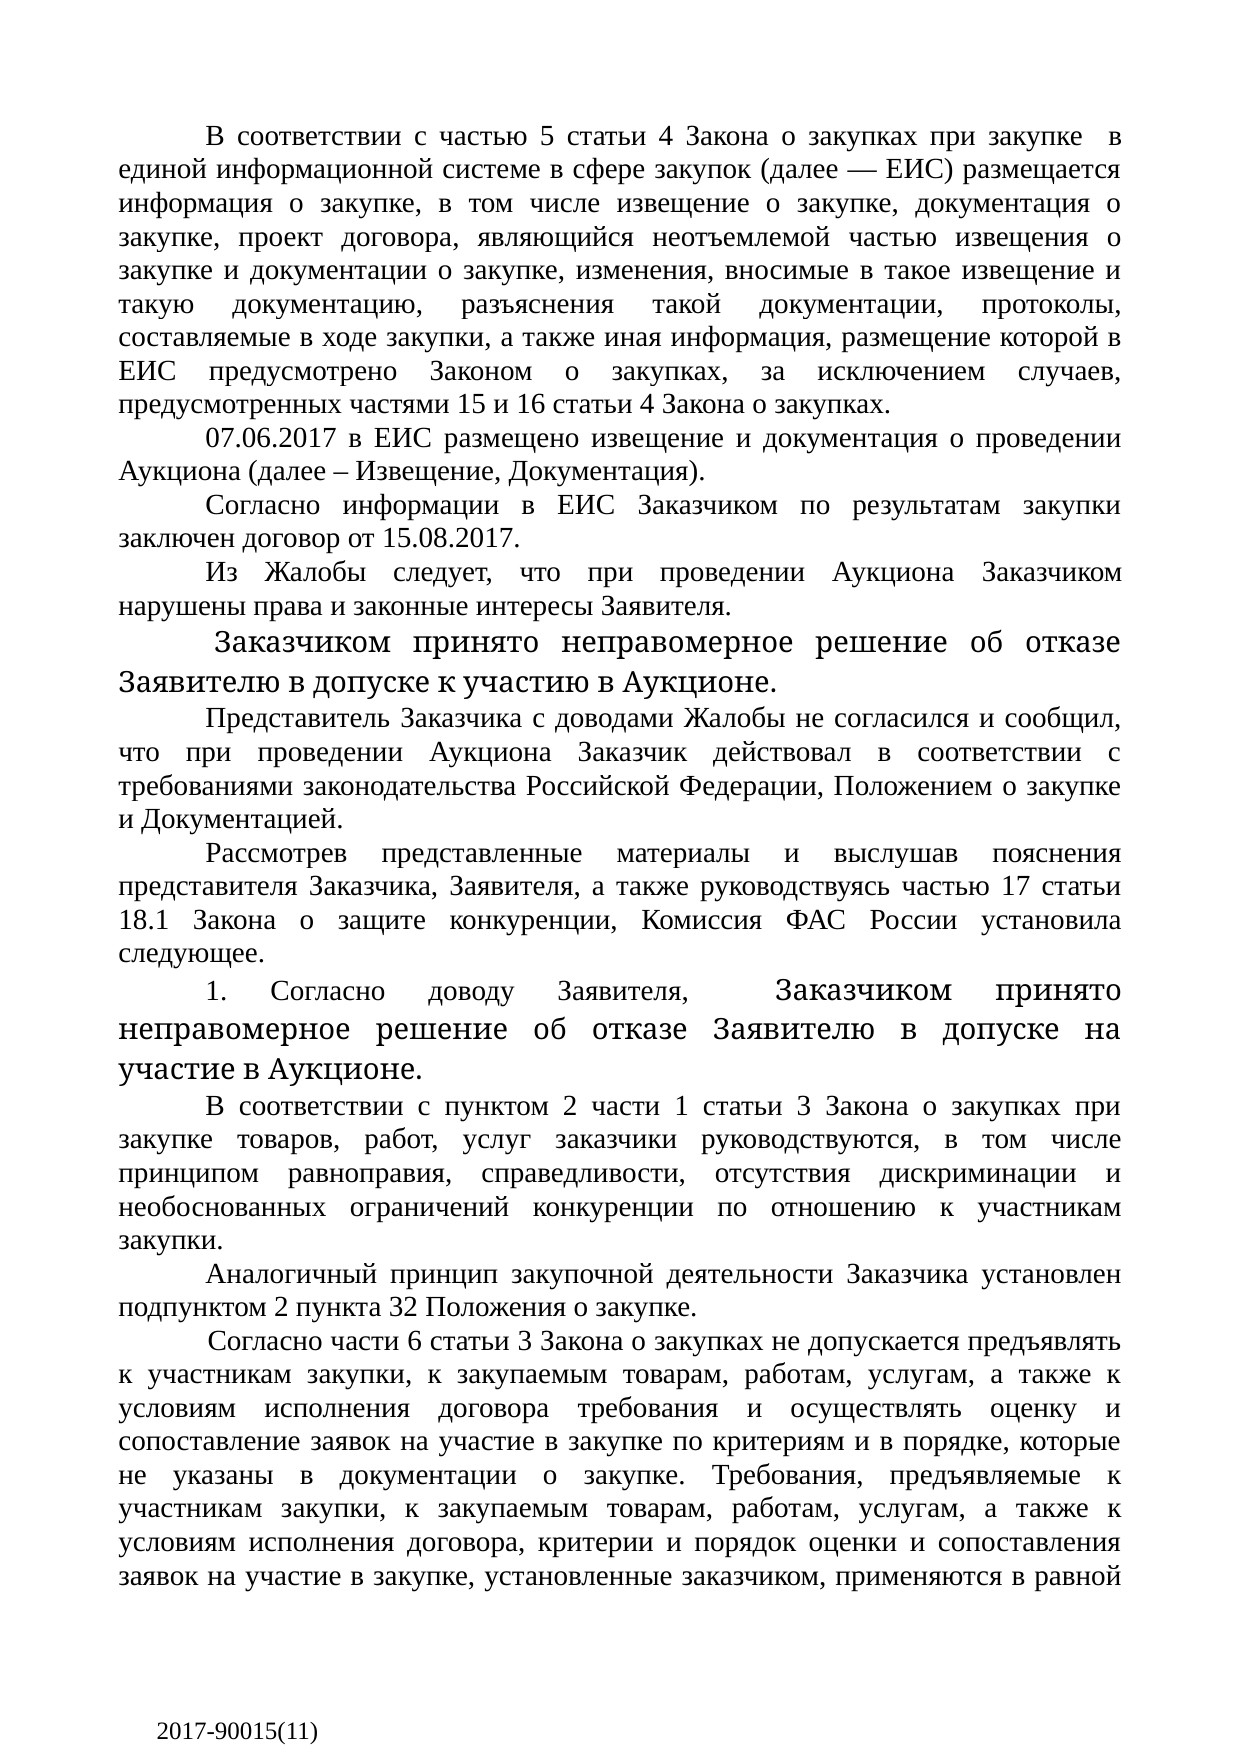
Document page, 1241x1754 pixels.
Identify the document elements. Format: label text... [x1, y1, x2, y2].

text Согласно части 6 статьи 3 Закона о закупках не допускается предъявлять к участникам закупки, к закупаемым товарам, работам, услугам, а также к условиям исполнения договора требования и осуществлять оценку и сопоставление заявок на участие в закупке по критериям и в порядке, которые не указаны в документации о закупке. Требования, предъявляемые к участникам закупки, к закупаемым товарам, работам, услугам, а также к условиям исполнения договора, критерии и порядок оценки и сопоставления заявок на участие в закупке, установленные заказчиком, применяются в равной [118, 1323, 1122, 1591]
text Заказчиком принято неправомерное решение об отказе Заявителю в допуске к участию в Аукционе. [118, 621, 1122, 701]
text Согласно информации в ЕИС Заказчиком по результатам закупки заключен договор от 15.08.2017. [118, 487, 1122, 554]
text В соответствии с пунктом 2 части 1 статьи 3 Закона о закупках при закупке товаров, работ, услуг заказчики руководствуются, в том числе принципом равноправия, справедливости, отсутствия дискриминации и необоснованных ограничений конкуренции по отношению к участникам закупки. [118, 1088, 1122, 1256]
text 07.06.2017 в ЕИС размещено извещение и документация о проведении Аукциона (далее – Извещение, Документация). [118, 420, 1122, 487]
text 1. Согласно доводу Заявителя, Заказчиком принято неправомерное решение об отказе Заявителю в допуске на участие в Аукционе. [118, 969, 1122, 1088]
text Рассмотрев представленные материалы и выслушав пояснения представителя Заказчика, Заявителя, а также руководствуясь частью 17 статьи 18.1 Закона о защите конкуренции, Комиссия ФАС России установила следующее. [118, 835, 1122, 969]
text Представитель Заказчика с доводами Жалобы не согласился и сообщил, что при проведении Аукциона Заказчик действовал в соответствии с требованиями законодательства Российской Федерации, Положением о закупке и Документацией. [118, 701, 1122, 835]
text Из Жалобы следует, что при проведении Аукциона Заказчиком нарушены права и законные интересы Заявителя. [118, 554, 1122, 621]
text Аналогичный принцип закупочной деятельности Заказчика установлен подпунктом 2 пункта 32 Положения о закупке. [118, 1256, 1122, 1323]
text В соответствии с частью 5 статьи 4 Закона о закупках при закупке в единой информационной системе в сфере закупок (далее — ЕИС) размещается информация о закупке, в том числе извещение о закупке, документация о закупке, проект договора, являющийся неотъемлемой частью извещения о закупке и документации о закупке, изменения, вносимые в такое извещение и такую документацию, разъяснения такой документации, протоколы, составляемые в ходе закупки, а также иная информация, размещение которой в ЕИС предусмотрено Законом о закупках, за исключением случаев, предусмотренных частями 15 и 16 статьи 4 Закона о закупках. [118, 118, 1122, 420]
